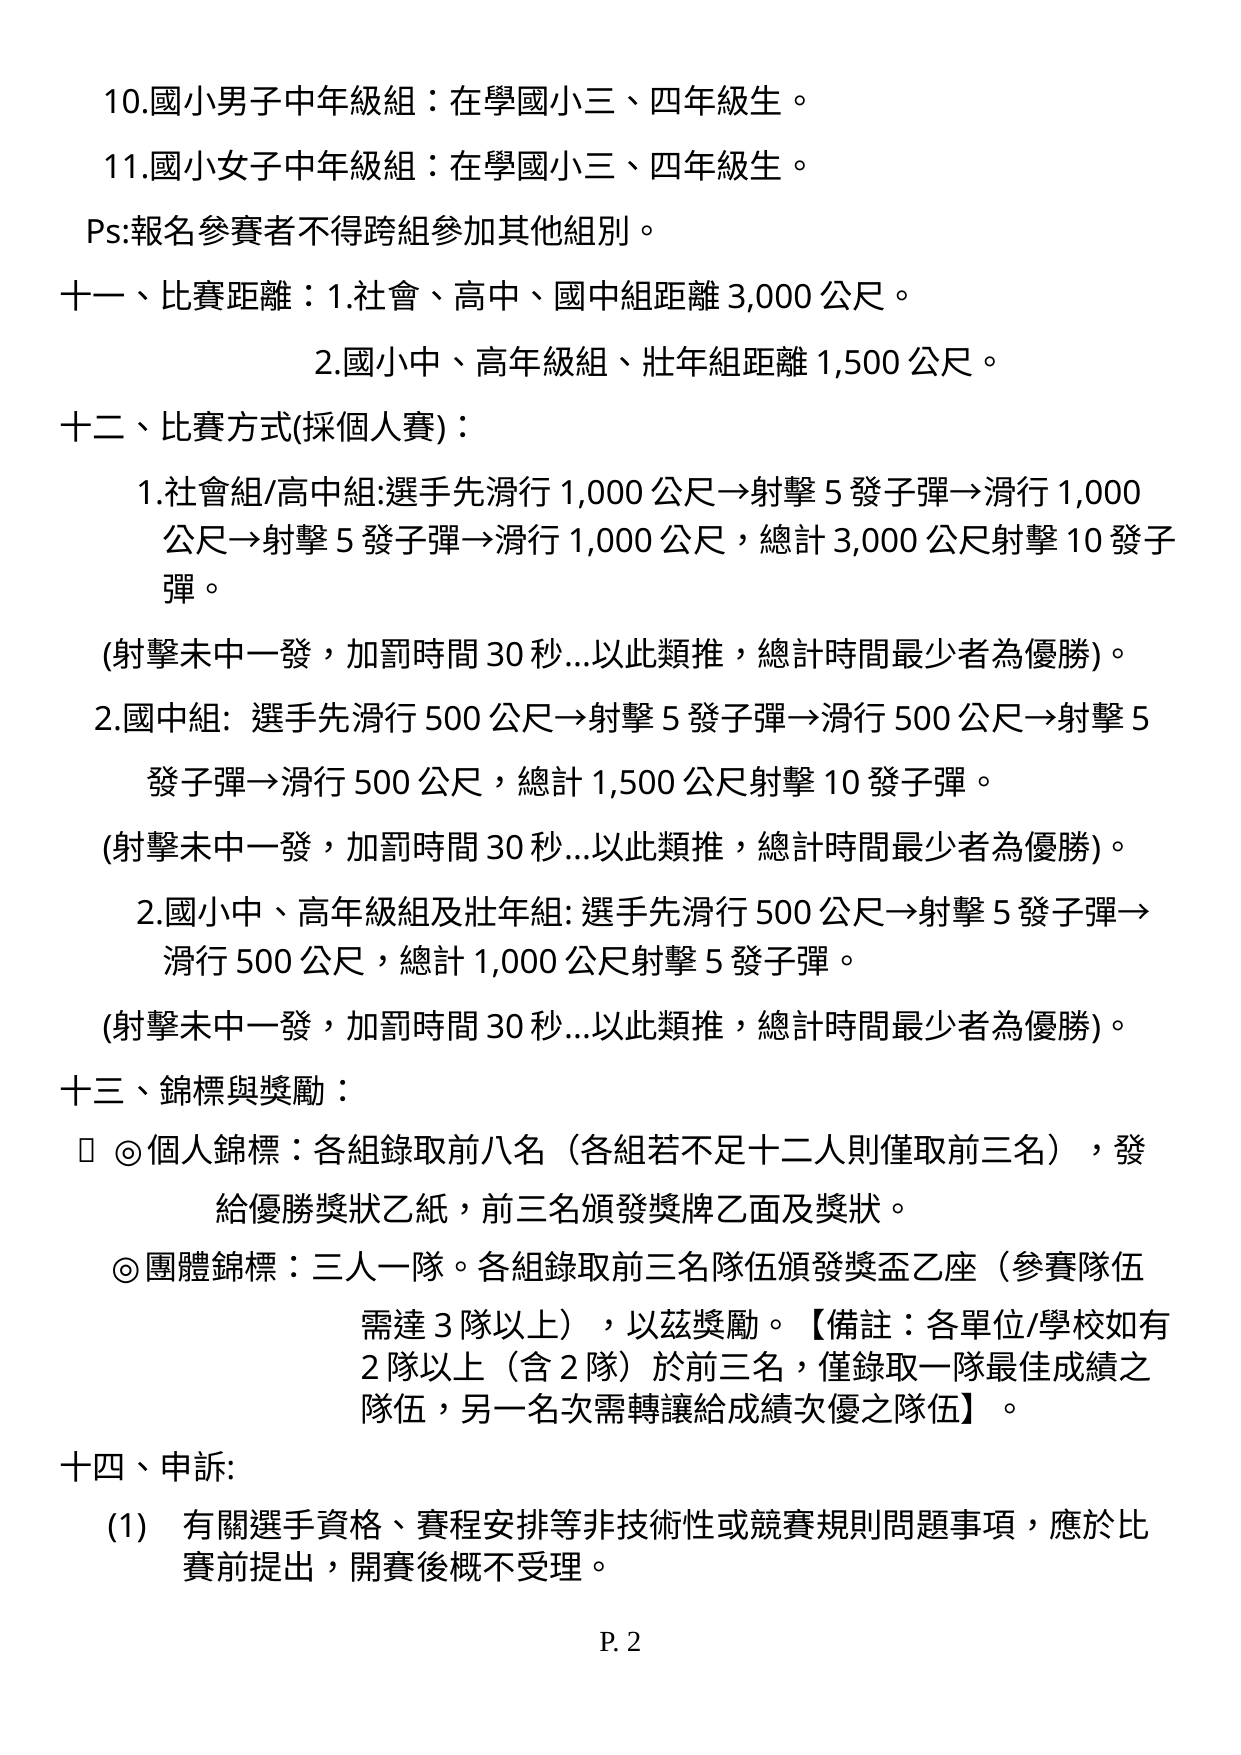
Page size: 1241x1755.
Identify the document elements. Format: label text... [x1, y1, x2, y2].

text 十一、比賽距離：1.社會、高中、國中組距離3,000公尺。 [59, 270, 1181, 319]
text (射擊未中一發，加罰時間30秒...以此類推，總計時間最少者為優勝)。 [59, 627, 1181, 676]
text 2.國小中、高年級組、壯年組距離1,500公尺。 [296, 335, 1181, 384]
text  ◎個人錦標：各組錄取前八名（各組若不足十二人則僅取前三名），發 [59, 1129, 1181, 1171]
text Ps:報名參賽者不得跨組參加其他組別。 [59, 205, 1181, 254]
text 1.社會組/高中組:選手先滑行1,000公尺→射擊5發子彈→滑行1,000公尺→射擊5發子彈→滑行1,000公尺，總計3,000公尺射擊10發子彈。 [136, 466, 1181, 611]
text 2.國中組: 選手先滑行500公尺→射擊5發子彈→滑行500公尺→射擊5 [59, 692, 1181, 740]
text 給優勝獎狀乙紙，前三名頒發獎牌乙面及獎狀。 [59, 1188, 1181, 1229]
text (射擊未中一發，加罰時間30秒...以此類推，總計時間最少者為優勝)。 [59, 821, 1181, 869]
text (射擊未中一發，加罰時間30秒...以此類推，總計時間最少者為優勝)。 [59, 999, 1181, 1048]
text 十二、比賽方式(採個人賽)： [59, 401, 1181, 449]
text 10.國小男子中年級組：在學國小三、四年級生。 [59, 75, 1181, 123]
list 有關選手資格、賽程安排等非技術性或競賽規則問題事項，應於比賽前提出，開賽後概不受理。 [107, 1504, 1181, 1588]
text 十四、 申訴: [59, 1446, 1181, 1488]
text 發子彈→滑行500公尺，總計1,500公尺射擊10發子彈。 [147, 757, 1181, 804]
text ◎團體錦標：三人一隊。各組錄取前三名隊伍頒發獎盃乙座（參賽隊伍 [59, 1246, 1181, 1288]
text 需達3隊以上），以茲獎勵。【備註：各單位/學校如有2隊以上（含2隊）於前三名，僅錄取一隊最佳成績之隊伍，另一名次需轉讓給成績次優之隊伍】。 [360, 1304, 1181, 1429]
text 11.國小女子中年級組：在學國小三、四年級生。 [59, 140, 1181, 188]
text 2.國小中、高年級組及壯年組: 選手先滑行500公尺→射擊5發子彈→滑行500公尺，總計1,000公尺射擊5發子彈。 [136, 886, 1181, 983]
text 十三、錦標與獎勵： [59, 1064, 1181, 1113]
